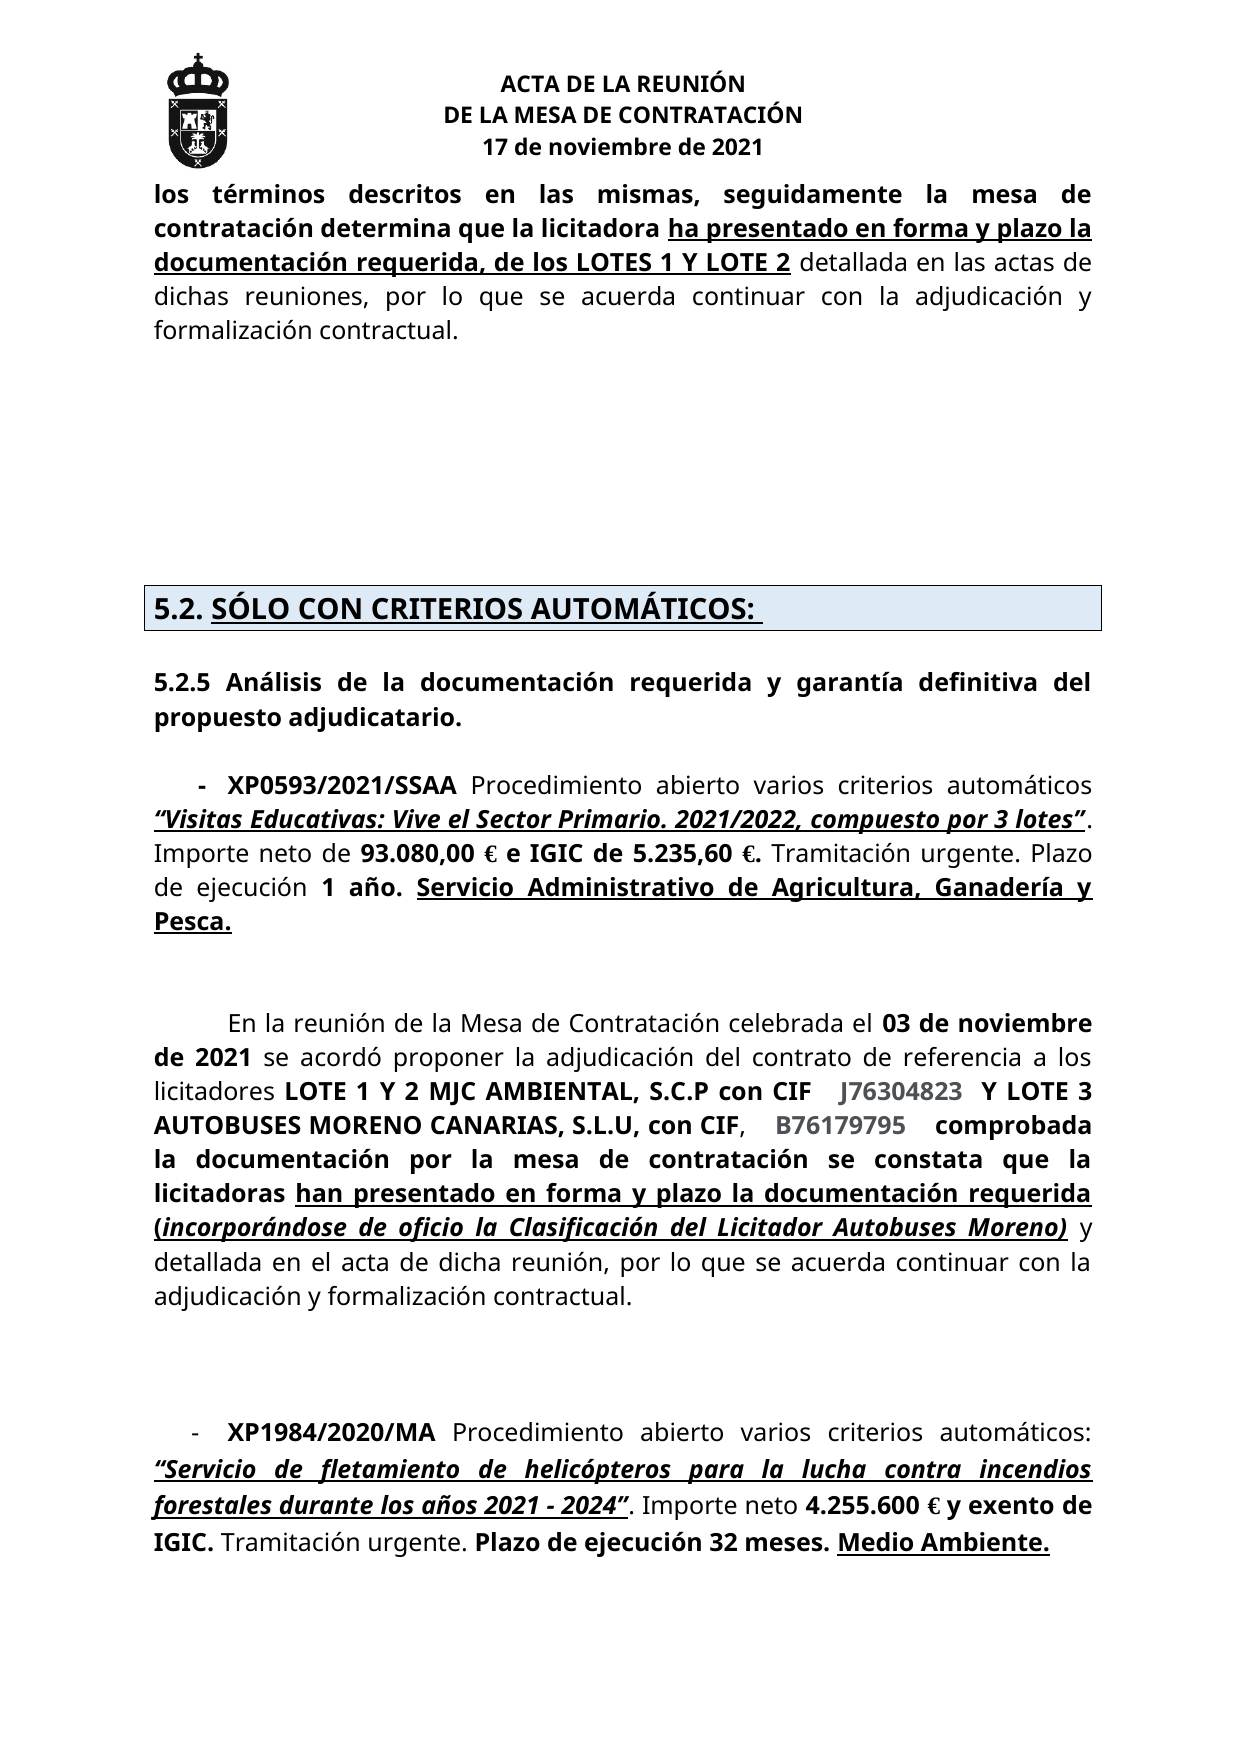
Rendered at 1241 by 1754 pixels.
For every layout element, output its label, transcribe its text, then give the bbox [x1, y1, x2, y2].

list XP1984/2020/MA Procedimiento abierto varios criterios automáticos: “Servicio de fletamiento de helicópteros para la lucha contra incendios [153, 1414, 1093, 1480]
text 5.2. SÓLO CON CRITERIOS AUTOMÁTICOS: [145, 586, 1101, 630]
text - XP0593/2021/SSAA Procedimiento abierto varios criterios automáticos “Visitas Educativas: Vive el Sector Primario. 2021/2022, compuesto por 3 lotes”. Importe neto de 93.080,00 € e IGIC de 5.235,60 €. Tramitación urgente. Plazo de ejecución 1 año. Servicio Administrativo de Agricultura, Ganadería y Pesca. [153, 767, 1093, 938]
text En la reunión de la Mesa de Contratación celebrada el 03 de noviembre de 2021 se acordó proponer la adjudicación del contrato de referencia a los licitadores LOTE 1 Y 2 MJC Ambiental, S.C.P con CIF J76304823 y LOTE 3 Autobuses Moreno Canarias, S.L.U, con CIF, B76179795 comprobada la documentación por la mesa de contratación se constata que la licitadoras han presentado en forma y plazo la documentación requerida (incorporándose de oficio la Clasificación del Licitador Autobuses Moreno) y detallada en el acta de dicha reunión, por lo que se acuerda continuar con la adjudicación y formalización contractual. [153, 1006, 1093, 1312]
picture [164, 50, 231, 171]
text los términos descritos en las mismas, seguidamente la mesa de contratación determina que la licitadora ha presentado en forma y plazo la documentación requerida, de los LOTES 1 Y LOTE 2 detallada en las actas de dichas reuniones, por lo que se acuerda continuar con la adjudicación y formalización contractual. [153, 176, 1093, 347]
text 5.2.5 Análisis de la documentación requerida y garantía definitiva del propuesto adjudicatario. [153, 665, 1093, 733]
list forestales durante los años 2021 - 2024”. Importe neto 4.255.600 € y exento de IGIC. Tramitación urgente. Plazo de ejecución 32 meses. Medio Ambiente. [153, 1481, 1093, 1559]
